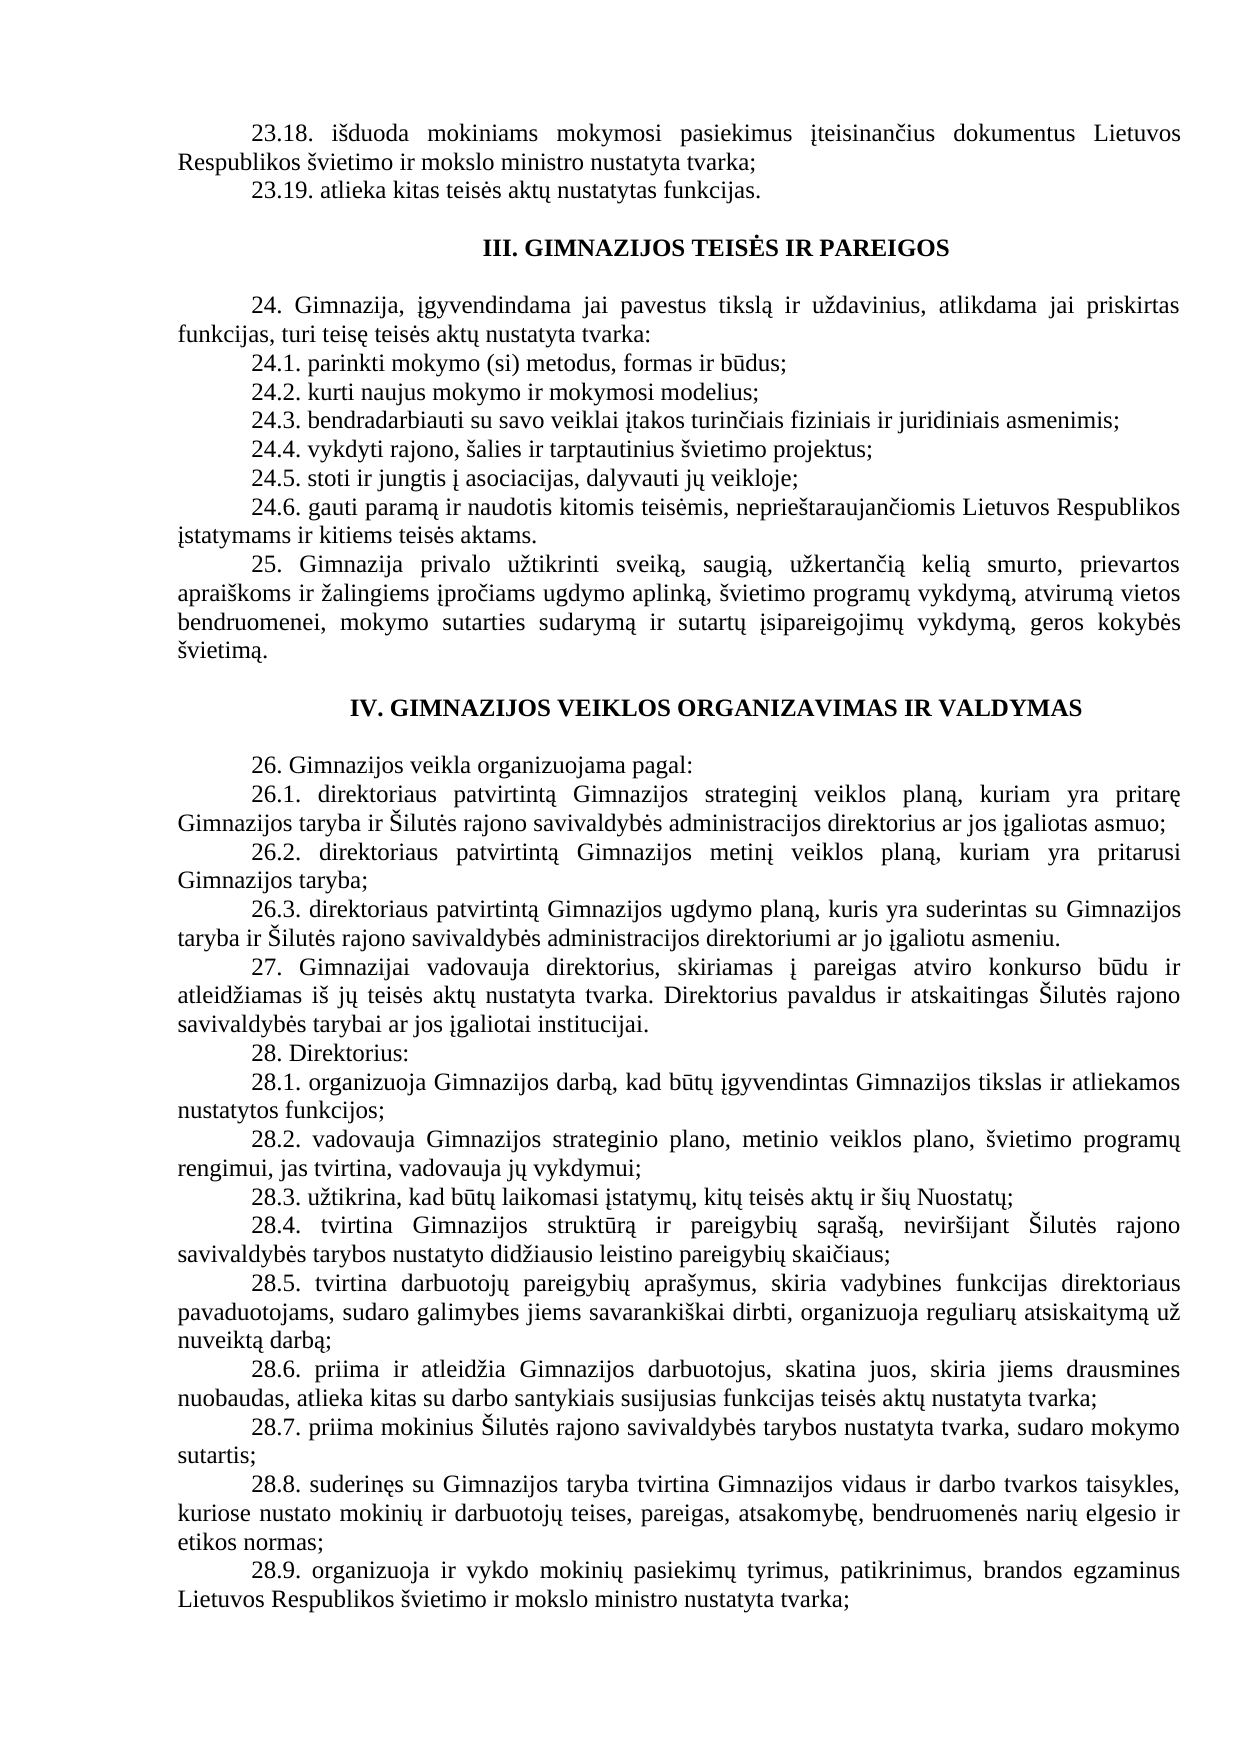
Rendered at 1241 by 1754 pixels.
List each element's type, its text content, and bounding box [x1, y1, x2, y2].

text 28.4. tvirtina Gimnazijos struktūrą ir pareigybių sąrašą, neviršijant Šilutės rajono savivaldybės tarybos nustatyto didžiausio leistino pareigybių skaičiaus; [177, 1211, 1181, 1268]
text 27. Gimnazijai vadovauja direktorius, skiriamas į pareigas atviro konkurso būdu ir atleidžiamas iš jų teisės aktų nustatyta tvarka. Direktorius pavaldus ir atskaitingas Šilutės rajono savivaldybės tarybai ar jos įgaliotai institucijai. [177, 952, 1181, 1038]
text 23.19. atlieka kitas teisės aktų nustatytas funkcijas. [177, 176, 1181, 204]
text 28.2. vadovauja Gimnazijos strateginio plano, metinio veiklos plano, švietimo programų rengimui, jas tvirtina, vadovauja jų vykdymui; [177, 1124, 1181, 1182]
text 26.2. direktoriaus patvirtintą Gimnazijos metinį veiklos planą, kuriam yra pritarusi Gimnazijos taryba; [177, 837, 1181, 894]
text 26.3. direktoriaus patvirtintą Gimnazijos ugdymo planą, kuris yra suderintas su Gimnazijos taryba ir Šilutės rajono savivaldybės administracijos direktoriumi ar jo įgaliotu asmeniu. [177, 894, 1181, 952]
text 28.9. organizuoja ir vykdo mokinių pasiekimų tyrimus, patikrinimus, brandos egzaminus Lietuvos Respublikos švietimo ir mokslo ministro nustatyta tvarka; [177, 1556, 1181, 1613]
text 24.5. stoti ir jungtis į asociacijas, dalyvauti jų veikloje; [177, 463, 1181, 492]
text 24.2. kurti naujus mokymo ir mokymosi modelius; [177, 377, 1181, 406]
text 24.3. bendradarbiauti su savo veiklai įtakos turinčiais fiziniais ir juridiniais asmenimis; [177, 406, 1181, 434]
text 24.1. parinkti mokymo (si) metodus, formas ir būdus; [177, 348, 1181, 377]
text 25. Gimnazija privalo užtikrinti sveiką, saugią, užkertančią kelią smurto, prievartos apraiškoms ir žalingiems įpročiams ugdymo aplinką, švietimo programų vykdymą, atvirumą vietos bendruomenei, mokymo sutarties sudarymą ir sutartų įsipareigojimų vykdymą, geros kokybės švietimą. [177, 549, 1181, 664]
text IV. GIMNAZIJOS VEIKLOS ORGANIZAVIMAS IR VALDYMAS [177, 693, 1181, 722]
text 23.18. išduoda mokiniams mokymosi pasiekimus įteisinančius dokumentus Lietuvos Respublikos švietimo ir mokslo ministro nustatyta tvarka; [177, 118, 1181, 176]
text 28. Direktorius: [177, 1038, 1181, 1067]
text 24.4. vykdyti rajono, šalies ir tarptautinius švietimo projektus; [177, 434, 1181, 463]
text 28.6. priima ir atleidžia Gimnazijos darbuotojus, skatina juos, skiria jiems drausmines nuobaudas, atlieka kitas su darbo santykiais susijusias funkcijas teisės aktų nustatyta tvarka; [177, 1354, 1181, 1412]
text 28.7. priima mokinius Šilutės rajono savivaldybės tarybos nustatyta tvarka, sudaro mokymo sutartis; [177, 1412, 1181, 1469]
text 28.5. tvirtina darbuotojų pareigybių aprašymus, skiria vadybines funkcijas direktoriaus pavaduotojams, sudaro galimybes jiems savarankiškai dirbti, organizuoja reguliarų atsiskaitymą už nuveiktą darbą; [177, 1268, 1181, 1354]
text 28.8. suderinęs su Gimnazijos taryba tvirtina Gimnazijos vidaus ir darbo tvarkos taisykles, kuriose nustato mokinių ir darbuotojų teises, pareigas, atsakomybę, bendruomenės narių elgesio ir etikos normas; [177, 1469, 1181, 1556]
text 28.3. užtikrina, kad būtų laikomasi įstatymų, kitų teisės aktų ir šių Nuostatų; [177, 1182, 1181, 1211]
text 24. Gimnazija, įgyvendindama jai pavestus tikslą ir uždavinius, atlikdama jai priskirtas funkcijas, turi teisę teisės aktų nustatyta tvarka: [177, 291, 1181, 348]
text 26.1. direktoriaus patvirtintą Gimnazijos strateginį veiklos planą, kuriam yra pritarę Gimnazijos taryba ir Šilutės rajono savivaldybės administracijos direktorius ar jos įgaliotas asmuo; [177, 779, 1181, 837]
text 26. Gimnazijos veikla organizuojama pagal: [177, 751, 1181, 779]
text 28.1. organizuoja Gimnazijos darbą, kad būtų įgyvendintas Gimnazijos tikslas ir atliekamos nustatytos funkcijos; [177, 1067, 1181, 1124]
text III. GIMNAZIJOS TEISĖS ir pareigos [177, 233, 1181, 262]
text 24.6. gauti paramą ir naudotis kitomis teisėmis, neprieštaraujančiomis Lietuvos Respublikos įstatymams ir kitiems teisės aktams. [177, 492, 1181, 549]
